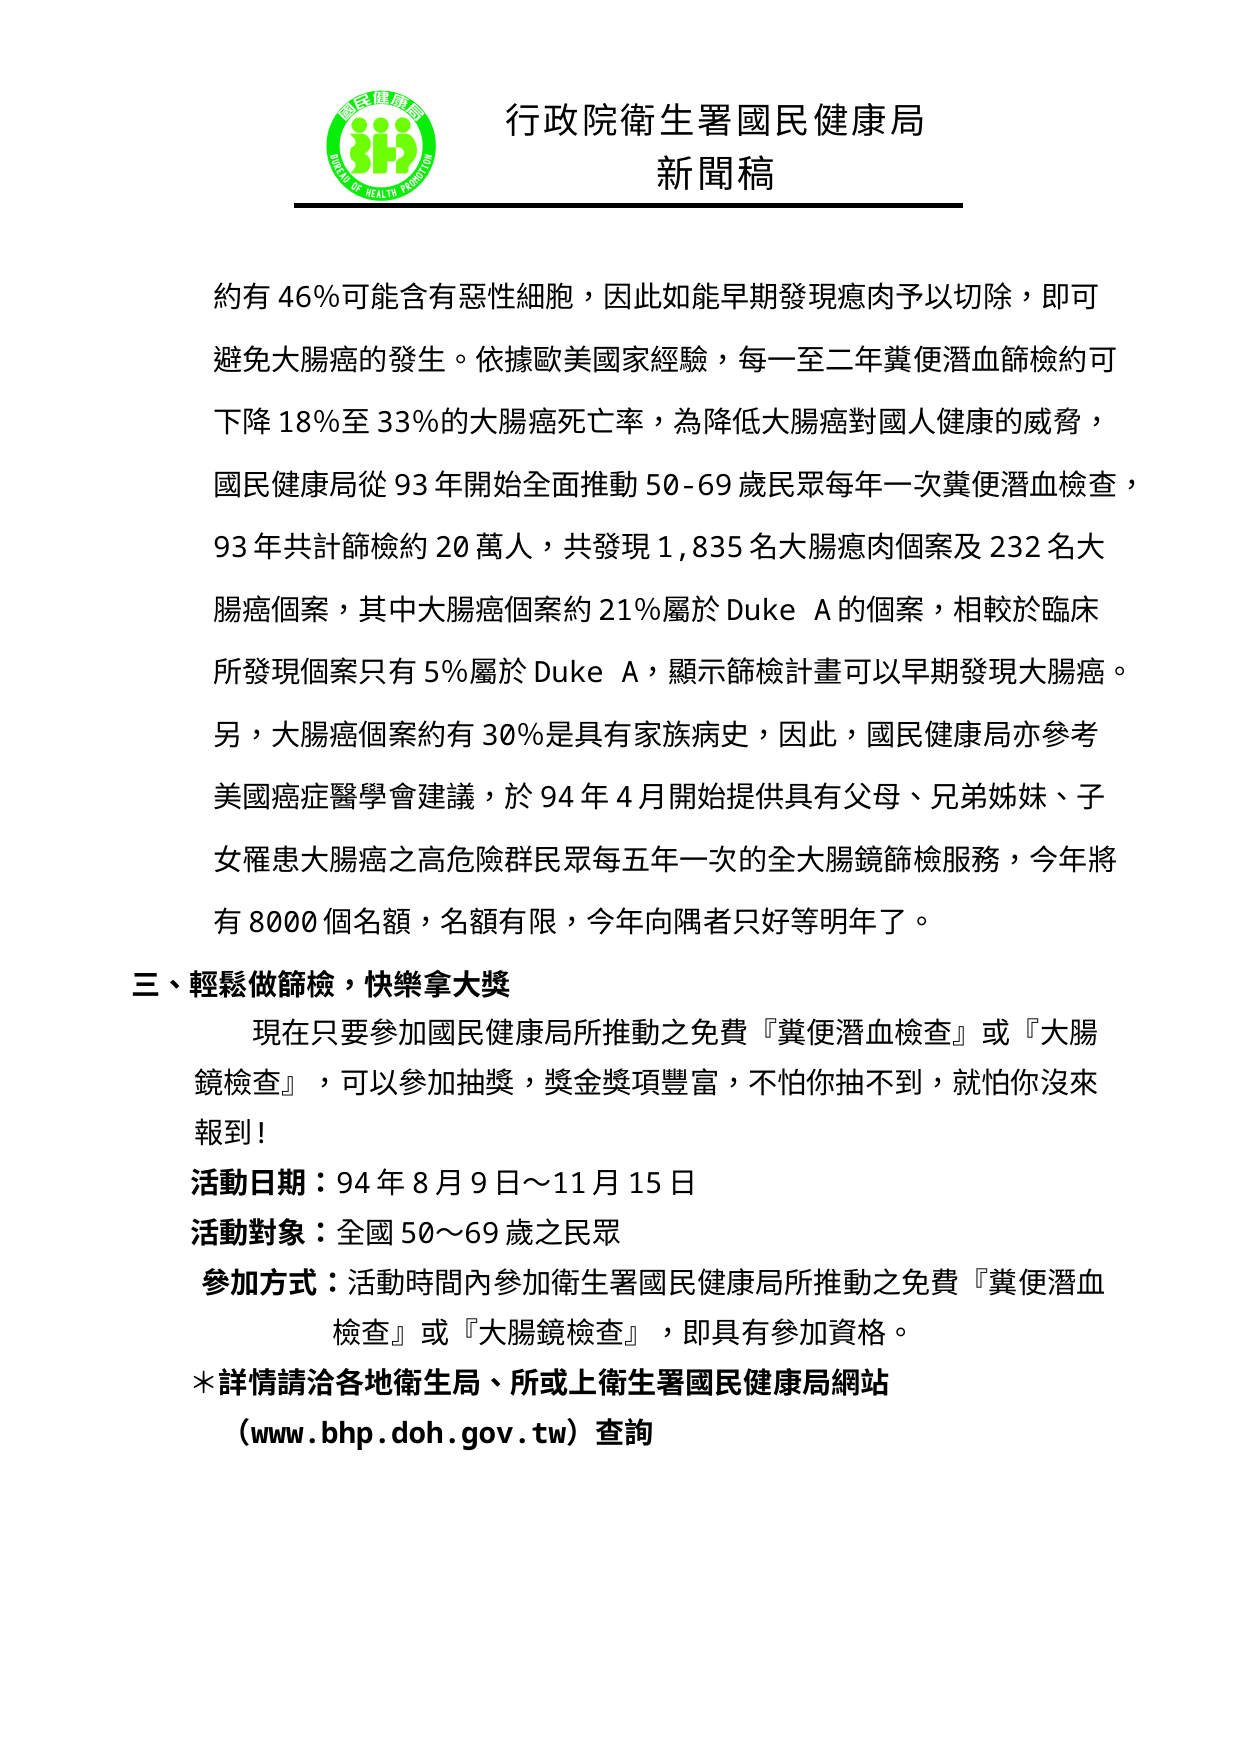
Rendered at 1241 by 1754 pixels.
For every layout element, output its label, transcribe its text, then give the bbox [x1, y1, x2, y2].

text 大腸癌主要是由大腸內的腺瘤瘜肉癌化所造成，大於二公分的瘜肉約有46％可能含有惡性細胞，因此如能早期發現瘜肉予以切除，即可避免大腸癌的發生。依據歐美國家經驗，每一至二年糞便潛血篩檢約可下降18％至33％的大腸癌死亡率，為降低大腸癌對國人健康的威脅，國民健康局從93年開始全面推動50-69歲民眾每年一次糞便潛血檢查，93年共計篩檢約20萬人，共發現1,835名大腸瘜肉個案及232名大腸癌個案，其中大腸癌個案約21％屬於Duke A的個案，相較於臨床所發現個案只有5％屬於Duke A，顯示篩檢計畫可以早期發現大腸癌。另，大腸癌個案約有30％是具有家族病史，因此，國民健康局亦參考美國癌症醫學會建議，於94年4月開始提供具有父母、兄弟姊妹、子女罹患大腸癌之高危險群民眾每五年一次的全大腸鏡篩檢服務，今年將有8000個名額，名額有限，今年向隅者只好等明年了。 [213, 253, 1125, 941]
text 參加方式：活動時間內參加衛生署國民健康局所推動之免費『糞便潛血檢查』或『大腸鏡檢查』，即具有參加資格。 [131, 1253, 1125, 1353]
text 三、輕鬆做篩檢，快樂拿大獎 [131, 941, 1125, 1003]
text 現在只要參加國民健康局所推動之免費『糞便潛血檢查』或『大腸鏡檢查』，可以參加抽獎，獎金獎項豐富，不怕你抽不到，就怕你沒來報到! [194, 1003, 1125, 1153]
text 活動對象：全國50～69歲之民眾 [190, 1203, 1125, 1253]
text ＊詳情請洽各地衛生局、所或上衛生署國民健康局網站（www.bhp.doh.gov.tw）查詢 [131, 1353, 1125, 1453]
text 活動日期：94年8月9日～11月15日 [190, 1153, 1125, 1203]
